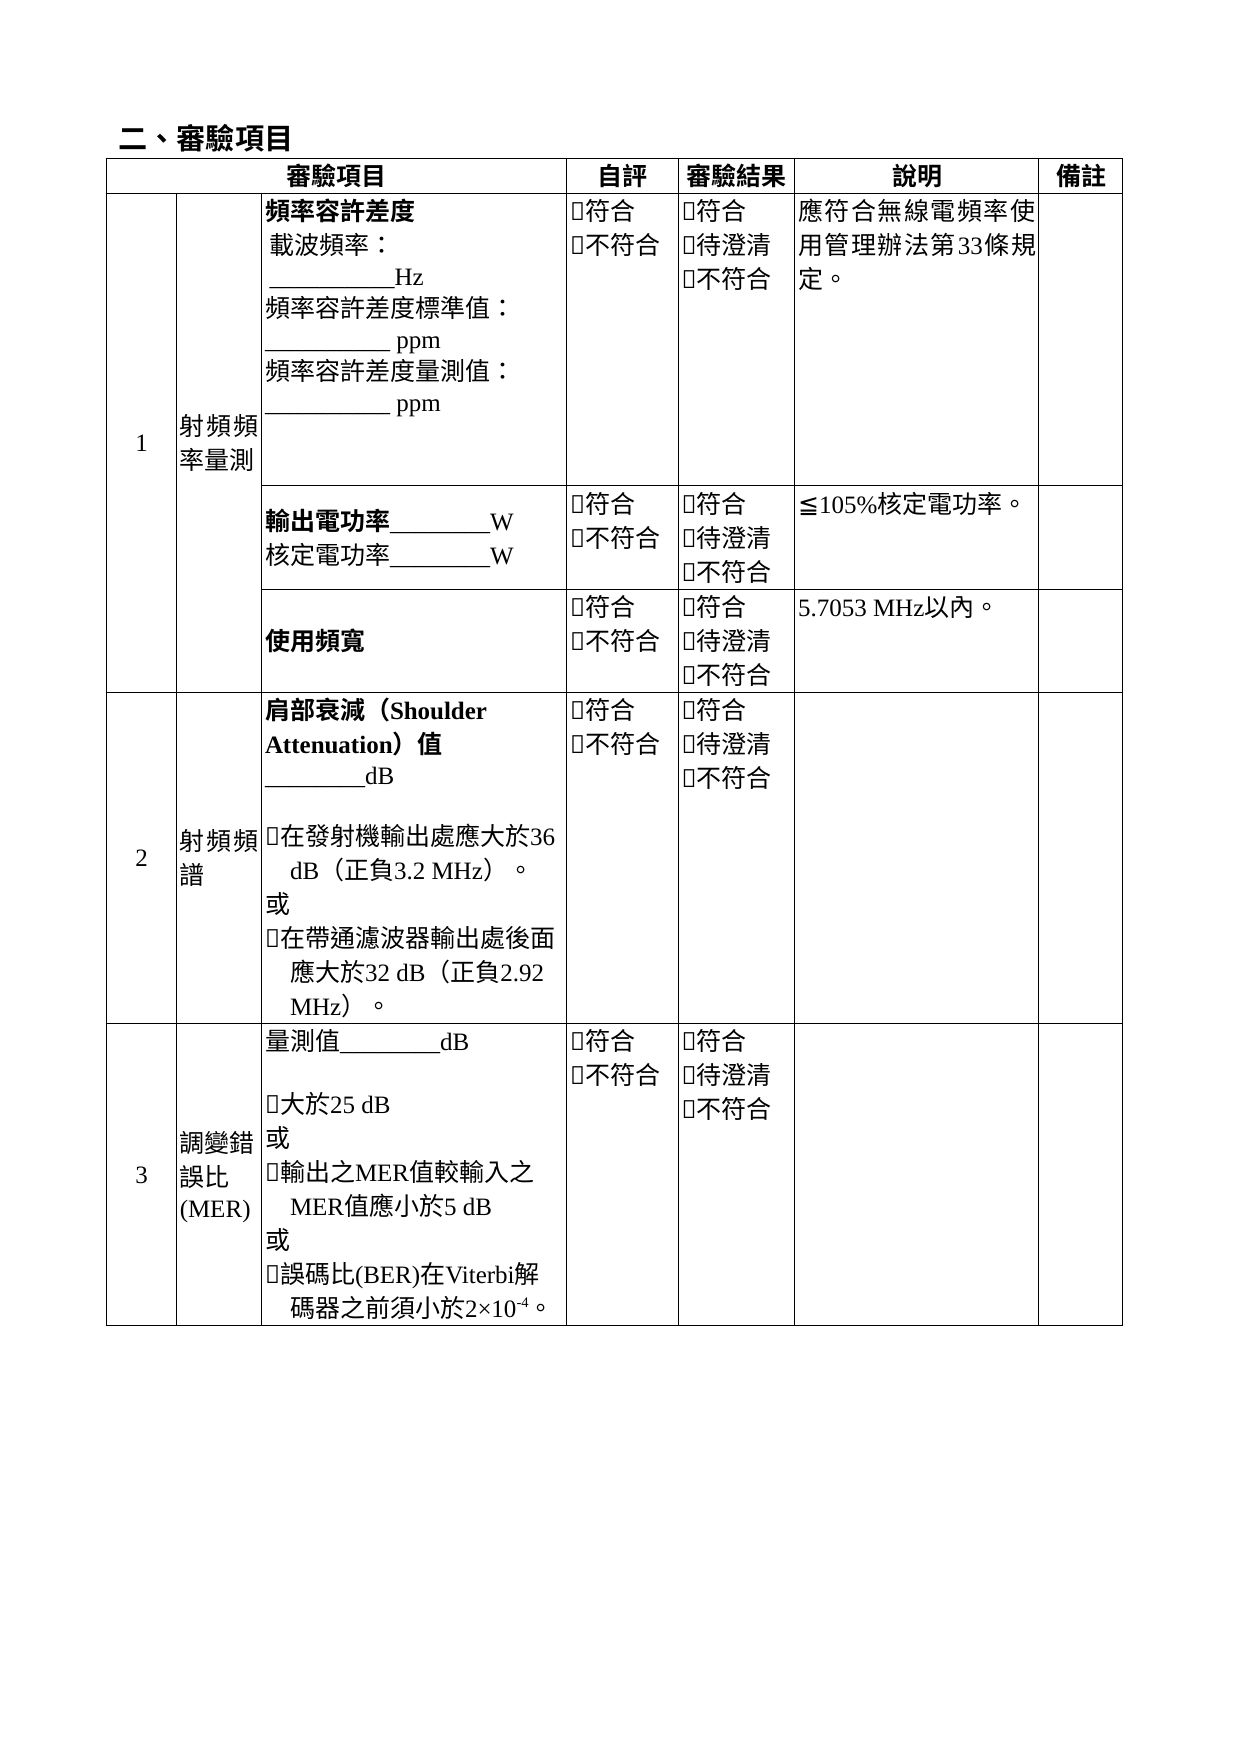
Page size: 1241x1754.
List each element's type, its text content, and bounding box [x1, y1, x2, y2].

table_cell 符合 待澄清 不符合 [679, 590, 794, 692]
table_cell [795, 693, 1038, 1023]
table_cell ≦105%核定電功率。 [795, 486, 1038, 588]
table_cell [1039, 194, 1122, 485]
table_cell 量測值________dB 大於25 dB 或 輸出之MER值較輸入之MER值應小於5 dB 或 誤碼比(BER)在Viterbi解碼器之前須小於2×10-4。 [262, 1024, 566, 1325]
table_cell 符合 待澄清 不符合 [679, 486, 794, 588]
table_header 審驗結果 [679, 159, 794, 193]
table_cell 符合 不符合 [567, 1024, 678, 1325]
table_cell 2 [107, 693, 176, 1023]
table_cell [1039, 693, 1122, 1023]
table_cell 3 [107, 1024, 176, 1325]
table_header 備註 [1039, 159, 1122, 193]
table_cell 符合 待澄清 不符合 [679, 1024, 794, 1325]
table_cell 應符合無線電頻率使用管理辦法第33條規定。 [795, 194, 1038, 485]
table_cell 頻率容許差度 載波頻率： __________Hz 頻率容許差度標準值：__________ ppm 頻率容許差度量測值： __________ ppm [262, 194, 566, 485]
table_cell 調變錯誤比 (MER) [177, 1024, 261, 1325]
table_cell 符合 不符合 [567, 693, 678, 1023]
table_cell 符合 待澄清 不符合 [679, 693, 794, 1023]
table_cell 5.7053 MHz以內。 [795, 590, 1038, 692]
table_cell [1039, 1024, 1122, 1325]
table_cell 輸出電功率________W 核定電功率________W [262, 486, 566, 588]
table_header 說明 [795, 159, 1038, 193]
table_cell 使用頻寬 [262, 590, 566, 692]
table_cell 符合 不符合 [567, 486, 678, 588]
table_cell 符合 不符合 [567, 194, 678, 485]
table_cell [1039, 486, 1122, 588]
table_cell 射頻頻譜 [177, 693, 261, 1023]
table_cell 符合 不符合 [567, 590, 678, 692]
table_cell 射頻頻率量測 [177, 194, 261, 692]
table_cell [1039, 590, 1122, 692]
table_cell [795, 1024, 1038, 1325]
table_header 自評 [567, 159, 678, 193]
table_cell 符合 待澄清 不符合 [679, 194, 794, 485]
table_cell 1 [107, 194, 176, 692]
table_header 審驗項目 [107, 159, 566, 193]
table_cell 肩部衰減（Shoulder Attenuation）值 ________dB 在發射機輸出處應大於36 dB（正負3.2 MHz）。 或 在帶通濾波器輸出處後面應大於32 dB（正負2.92 MHz）。 [262, 693, 566, 1023]
text 二、審驗項目 [118, 118, 1122, 158]
